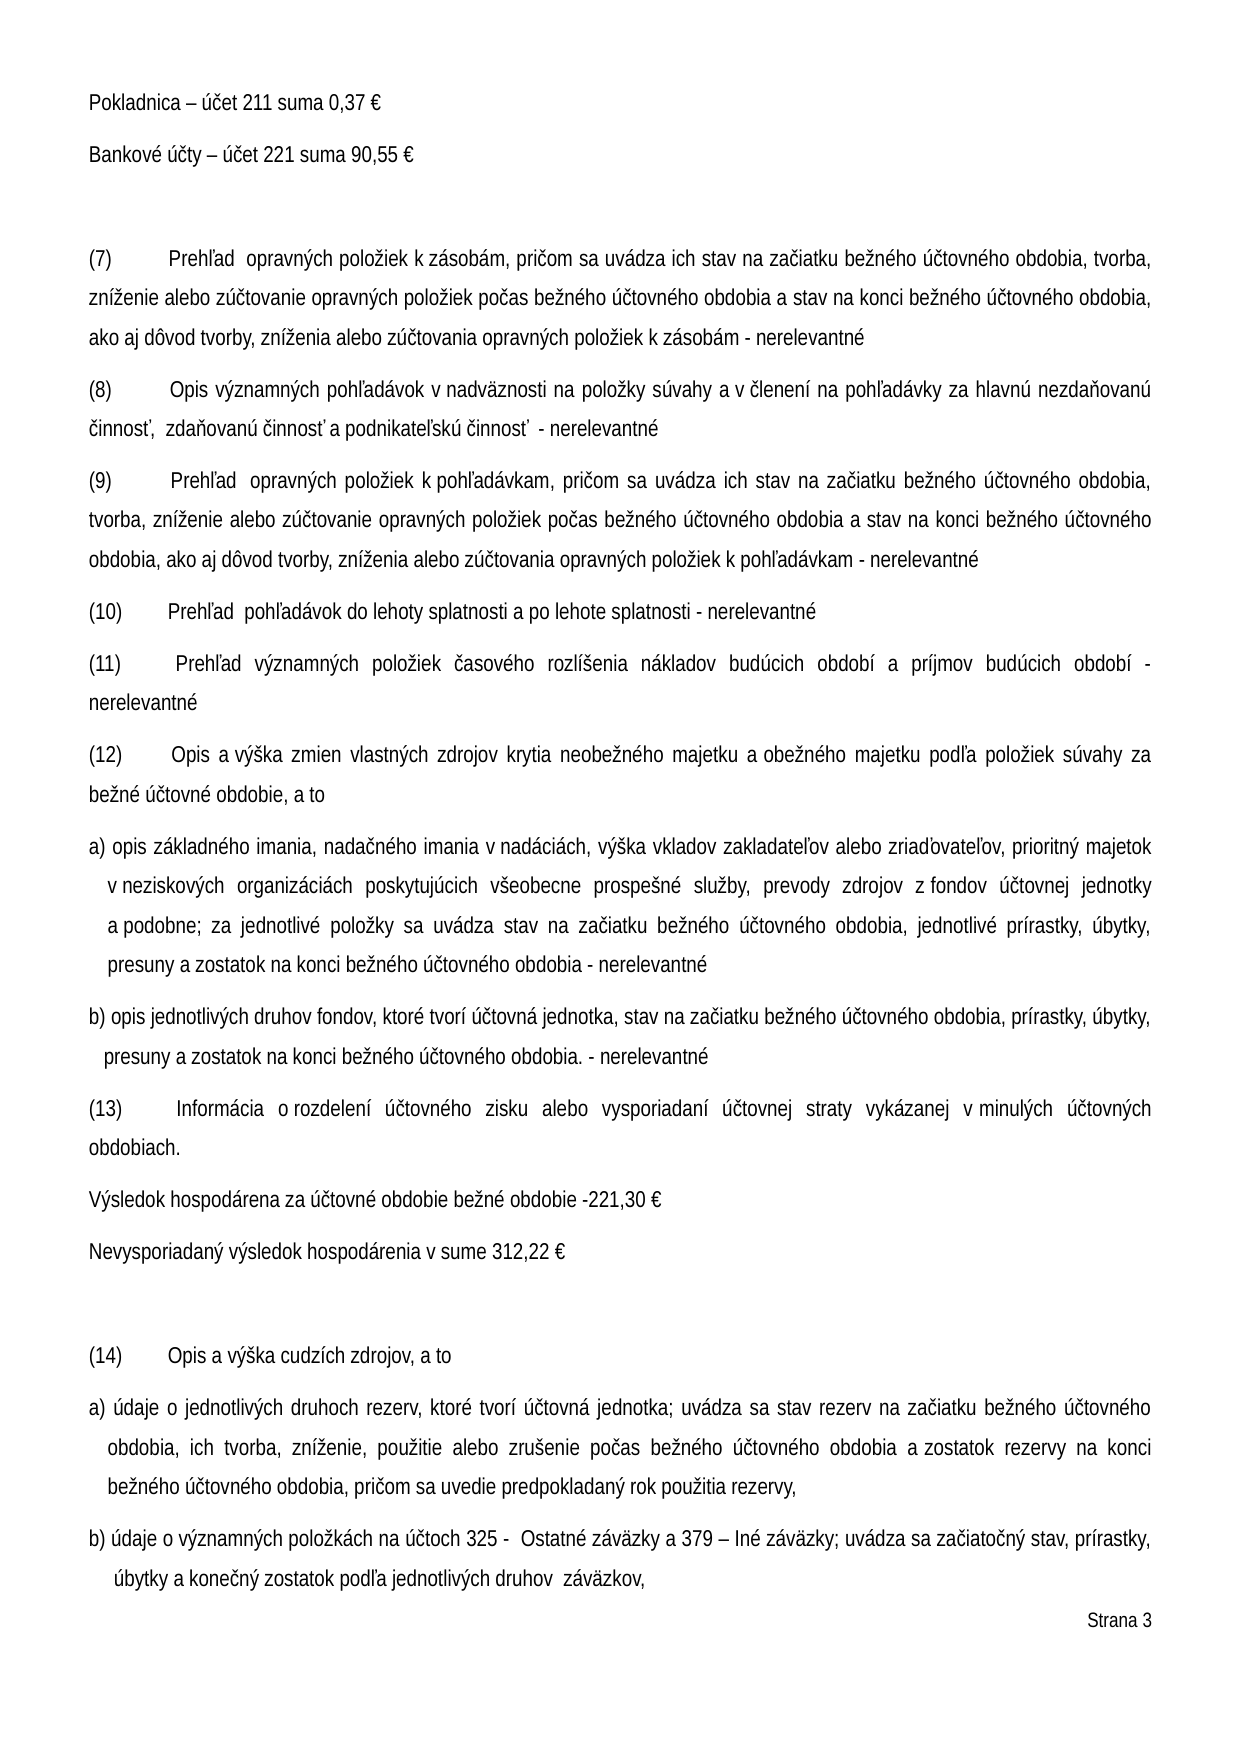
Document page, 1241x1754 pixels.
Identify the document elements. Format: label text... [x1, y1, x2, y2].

list Informácia o rozdelení účtovného zisku alebo vysporiadaní účtovnej straty vykázanej v minulých účtovných obdobiach. [89, 1095, 1152, 1161]
text b) údaje o významných položkách na účtoch 325 - Ostatné záväzky a 379 – Iné záväzky; uvádza sa začiatočný stav, prírastky, úbytky a konečný zostatok podľa jednotlivých druhov záväzkov, [89, 1525, 1152, 1591]
list Pokladnica – účet 211 suma 0,37 € [89, 89, 1152, 115]
text Nevysporiadaný výsledok hospodárenia v sume 312,22 € [89, 1238, 1152, 1264]
list Opis a výška cudzích zdrojov, a to [89, 1342, 1152, 1368]
list Opis významných pohľadávok v nadväznosti na položky súvahy a v členení na pohľadávky za hlavnú nezdaňovanú činnosť, zdaňovanú činnosť a podnikateľskú činnosť - nerelevantné [89, 376, 1152, 441]
list Prehľad opravných položiek k zásobám, pričom sa uvádza ich stav na začiatku bežného účtovného obdobia, tvorba, zníženie alebo zúčtovanie opravných položiek počas bežného účtovného obdobia a stav na konci bežného účtovného obdobia, ako aj dôvod tvorby, zníženia alebo zúčtovania opravných položiek k zásobám - nerelevantné [89, 244, 1152, 350]
text Výsledok hospodárena za účtovné obdobie bežné obdobie -221,30 € [89, 1186, 1152, 1212]
list Prehľad opravných položiek k pohľadávkam, pričom sa uvádza ich stav na začiatku bežného účtovného obdobia, tvorba, zníženie alebo zúčtovanie opravných položiek počas bežného účtovného obdobia a stav na konci bežného účtovného obdobia, ako aj dôvod tvorby, zníženia alebo zúčtovania opravných položiek k pohľadávkam - nerelevantné [89, 467, 1152, 572]
text a) opis základného imania, nadačného imania v nadáciách, výška vkladov zakladateľov alebo zriaďovateľov, prioritný majetok v neziskových organizáciách poskytujúcich všeobecne prospešné služby, prevody zdrojov z fondov účtovnej jednotky a podobne; za jednotlivé položky sa uvádza stav na začiatku bežného účtovného obdobia, jednotlivé prírastky, úbytky, presuny a zostatok na konci bežného účtovného obdobia - nerelevantné [89, 833, 1152, 978]
list Prehľad významných položiek časového rozlíšenia nákladov budúcich období a príjmov budúcich období - nerelevantné [89, 650, 1152, 716]
text a) údaje o jednotlivých druhoch rezerv, ktoré tvorí účtovná jednotka; uvádza sa stav rezerv na začiatku bežného účtovného obdobia, ich tvorba, zníženie, použitie alebo zrušenie počas bežného účtovného obdobia a zostatok rezervy na konci bežného účtovného obdobia, pričom sa uvedie predpokladaný rok použitia rezervy, [89, 1394, 1152, 1499]
text b) opis jednotlivých druhov fondov, ktoré tvorí účtovná jednotka, stav na začiatku bežného účtovného obdobia, prírastky, úbytky, presuny a zostatok na konci bežného účtovného obdobia. - nerelevantné [89, 1003, 1152, 1069]
list Bankové účty – účet 221 suma 90,55 € [89, 141, 1152, 167]
list Prehľad pohľadávok do lehoty splatnosti a po lehote splatnosti - nerelevantné [89, 598, 1152, 624]
list Opis a výška zmien vlastných zdrojov krytia neobežného majetku a obežného majetku podľa položiek súvahy za bežné účtovné obdobie, a to [89, 741, 1152, 807]
